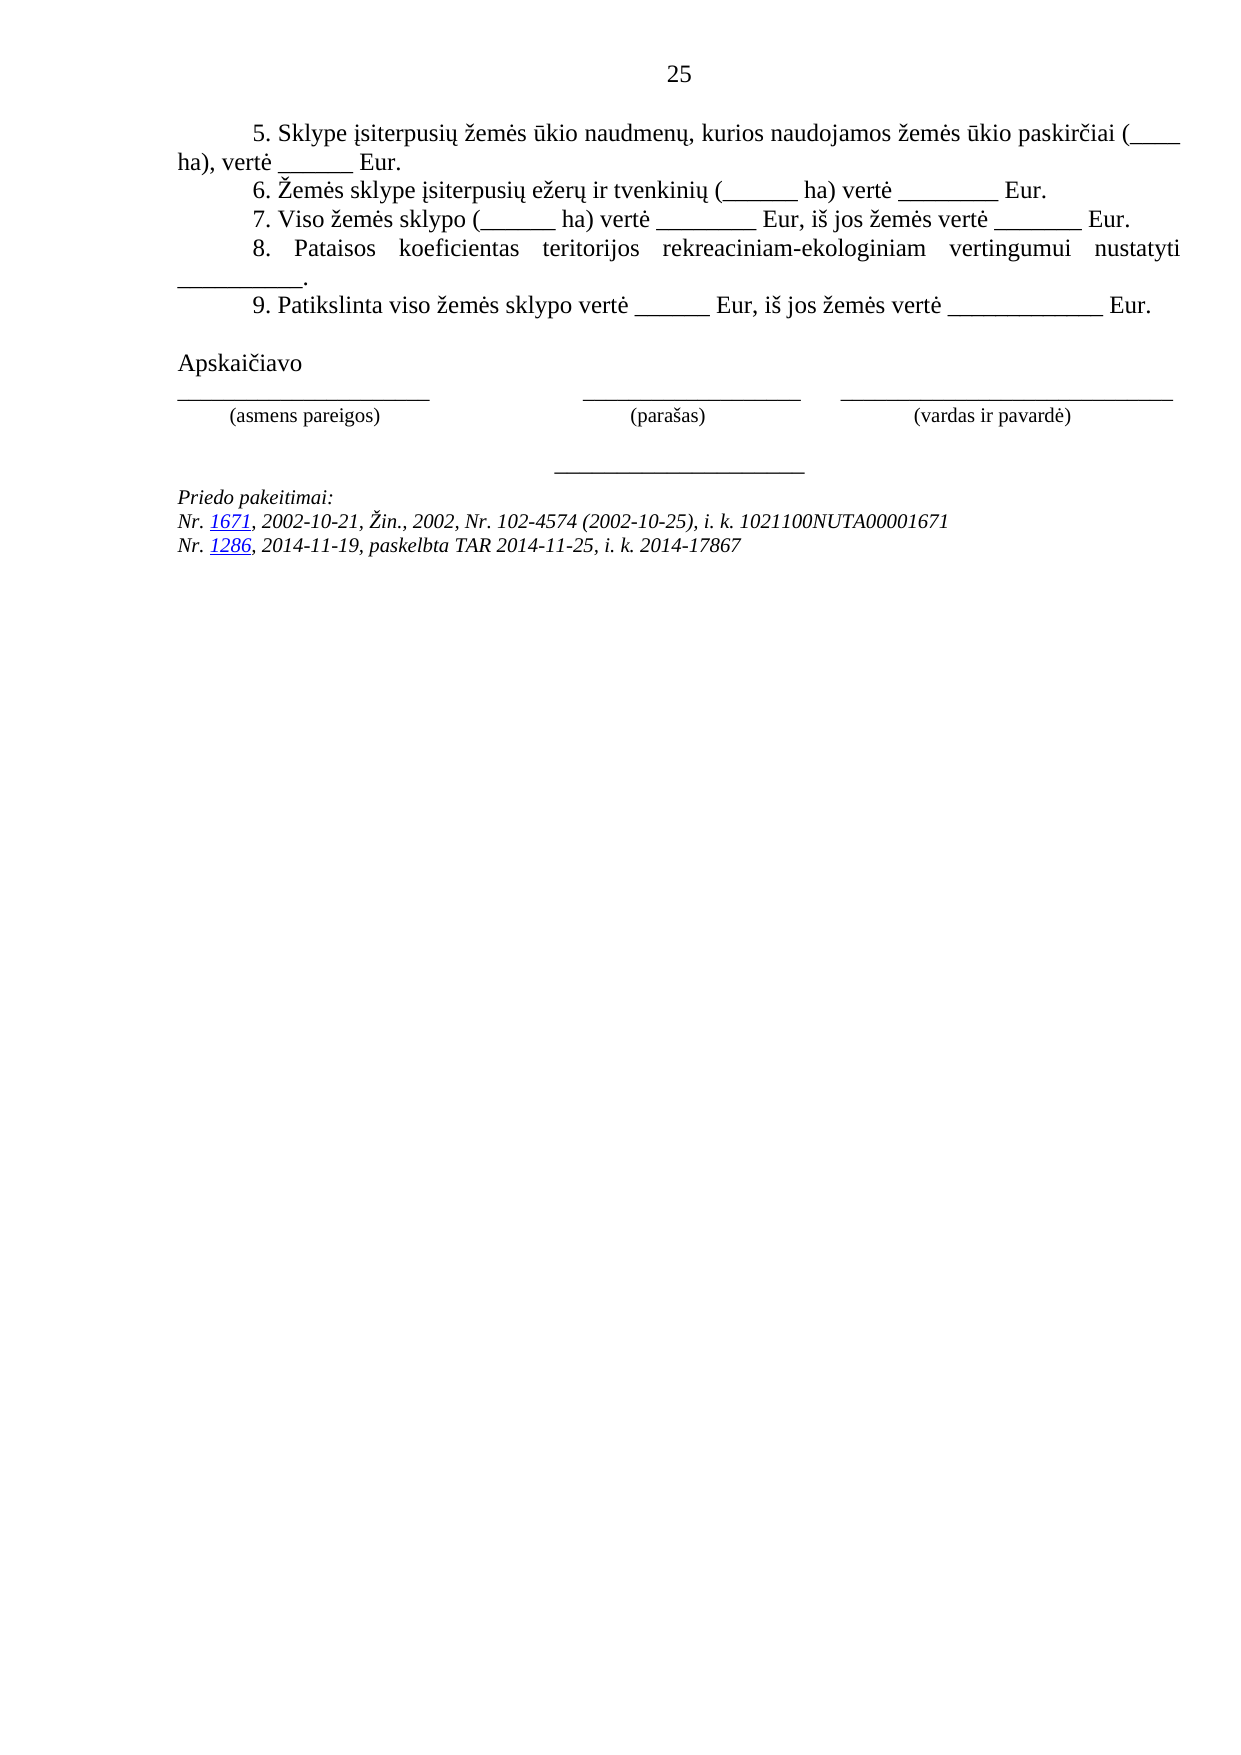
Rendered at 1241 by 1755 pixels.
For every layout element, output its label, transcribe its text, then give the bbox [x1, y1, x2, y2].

text Nr. 1286, 2014-11-19, paskelbta TAR 2014-11-25, i. k. 2014-17867 [177, 533, 1181, 557]
text Apskaičiavo [177, 348, 1181, 377]
text 5. Sklype įsiterpusių žemės ūkio naudmenų, kurios naudojamos žemės ūkio paskirčiai (____ ha), vertė ______ Eur. [177, 118, 1181, 176]
text (asmens pareigos) (parašas) (vardas ir pavardė) [177, 403, 1181, 427]
text –––––––––––––––––––– [177, 456, 1181, 485]
text 7. Viso žemės sklypo (______ ha) vertė ________ Eur, iš jos žemės vertė _______ Eur. [177, 204, 1181, 233]
text Priedo pakeitimai: [177, 485, 1181, 509]
text 9. Patikslinta viso žemės sklypo vertė ______ Eur, iš jos žemės vertė Eur. [177, 291, 1181, 319]
text ______________________ ___________________ _____________________________ [177, 377, 1181, 403]
text 8. Pataisos koeficientas teritorijos rekreaciniam-ekologiniam vertingumui nustatyti __________. [177, 233, 1181, 291]
text Nr. 1671, 2002-10-21, Žin., 2002, Nr. 102-4574 (2002-10-25), i. k. 1021100NUTA00001671 [177, 509, 1181, 533]
text 6. Žemės sklype įsiterpusių ežerų ir tvenkinių (______ ha) vertė ________ Eur. [177, 176, 1181, 204]
